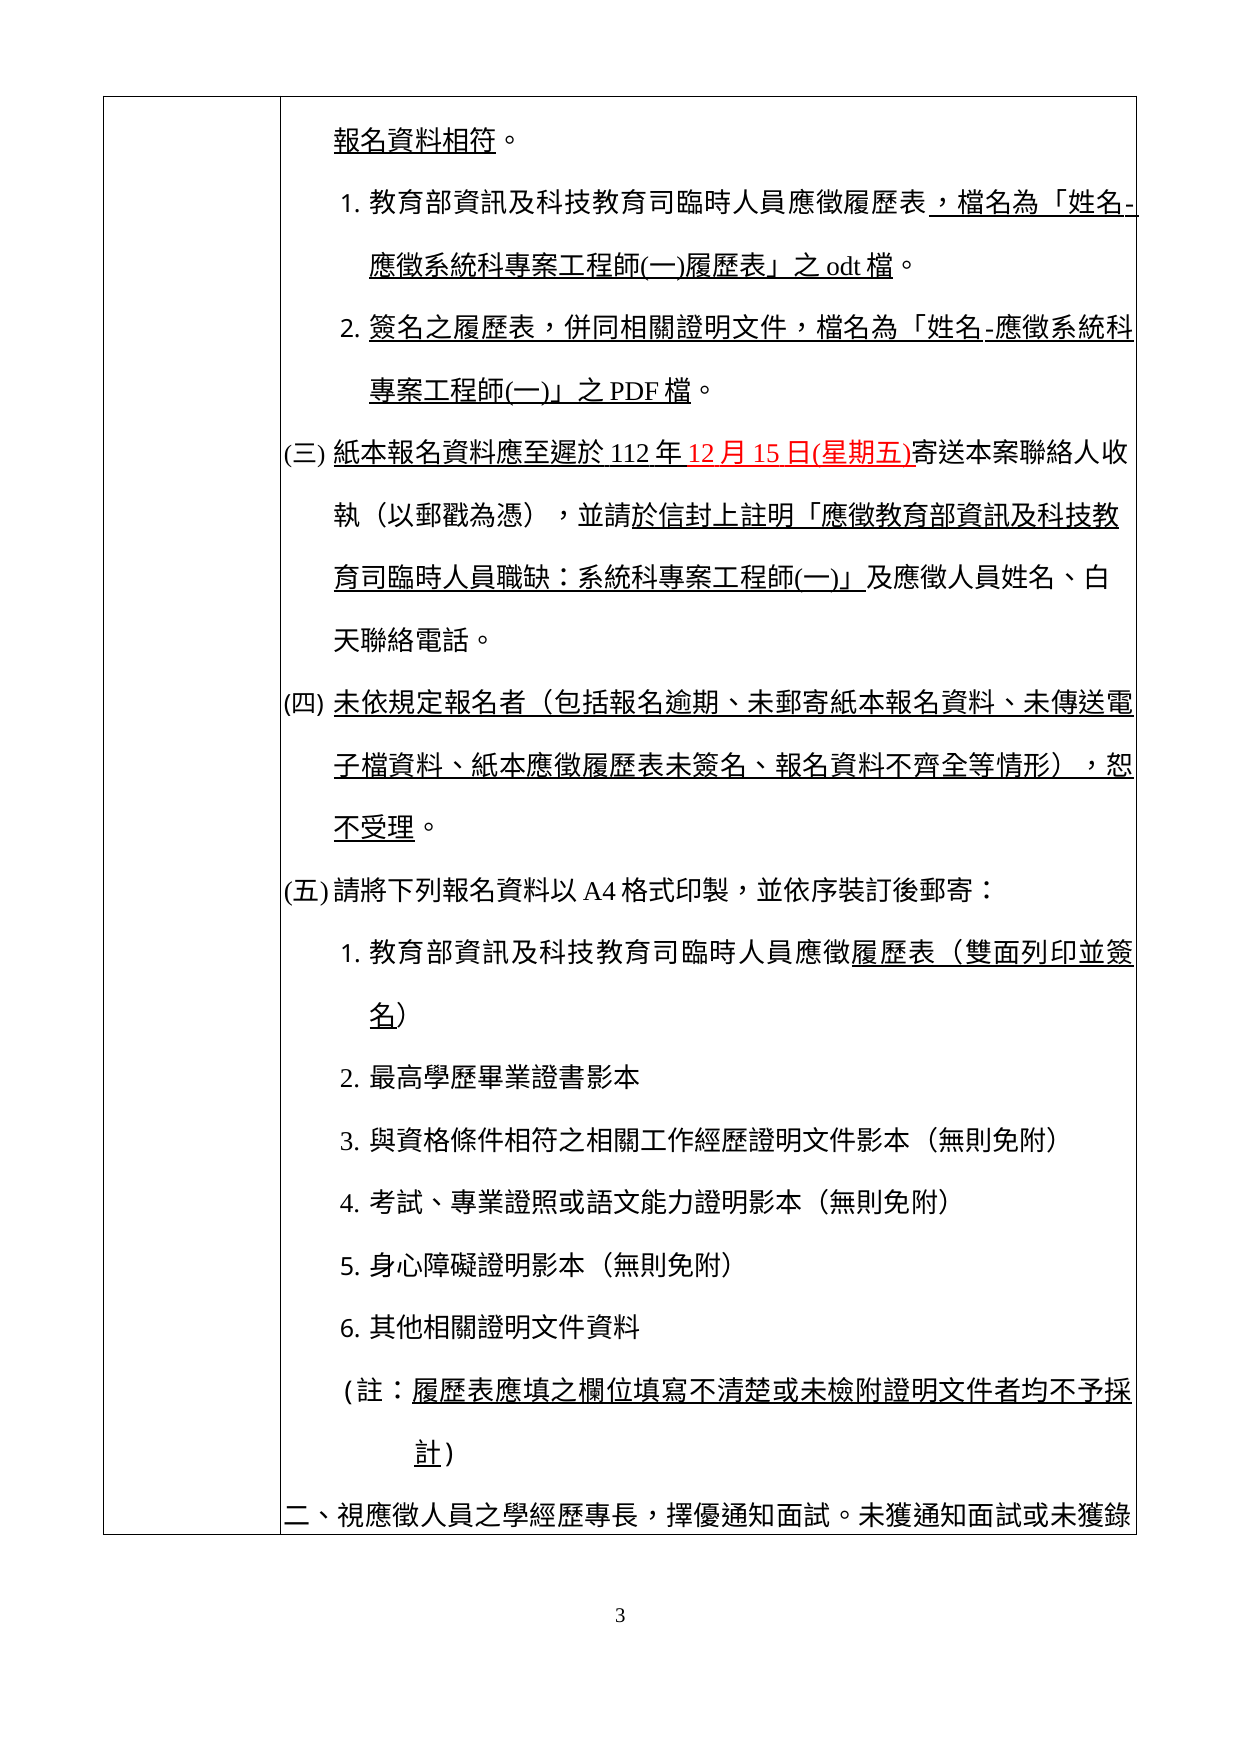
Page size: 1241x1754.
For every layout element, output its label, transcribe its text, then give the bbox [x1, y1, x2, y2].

table_cell 報名方式： 請至下列網址： https://depart.moe.edu.tw/ED2700/News.aspx?n=A1E30194B1C3ACDF&sms=15F99BDCA5F9F595 (教育部資訊及科技教育司網頁/電子布告欄/)下載並填妥「教育部資訊及科技教育司臨時人員應徵履歷表」。 112年12月15日(星期五)前，請以「姓名-應徵系統科專案工程師(一)」為標題，傳送下列2份電子檔資料至教育部資科司專案工程師(一)徵才電子信箱：eng1@mail.moe.gov.tw，電子檔資料應與紙本報名資料相符。 教育部資訊及科技教育司臨時人員應徵履歷表，檔名為「姓名-應徵系統科專案工程師(一)履歷表」之odt檔。 簽名之履歷表，併同相關證明文件，檔名為「姓名-應徵系統科專案工程師(一)」之PDF檔。 紙本報名資料應至遲於112年12月15日(星期五)寄送本案聯絡人收執（以郵戳為憑），並請於信封上註明「應徵教育部資訊及科技教育司臨時人員職缺：系統科專案工程師(一)」及應徵人員姓名、白天聯絡電話。 未依規定報名者（包括報名逾期、未郵寄紙本報名資料、未傳送電子檔資料、紙本應徵履歷表未簽名、報名資料不齊全等情形），恕不受理。 請將下列報名資料以A4格式印製，並依序裝訂後郵寄： 教育部資訊及科技教育司臨時人員應徵履歷表（雙面列印並簽名） 最高學歷畢業證書影本 與資格條件相符之相關工作經歷證明文件影本（無則免附） 考試、專業證照或語文能力證明影本（無則免附） 身心障礙證明影本（無則免附） 其他相關證明文件資料 (註：履歷表應填之欄位填寫不清楚或未檢附證明文件者均不予採計) 視應徵人員之學經歷專長，擇優通知面試。未獲通知面試或未獲錄取者，恕不另行通知，所送資料亦不退件。 為維護甄選公平性，嚴禁各種請託關說，違者一律不予錄取。 工作期間：依簽訂聘僱契約內容（試用期間為3個月）。 薪資：328薪點，月支報酬新臺幣（以下同）42,542元起，具有下列職前年資得提敘薪級，合併以提高5薪級為限(至368薪點：月支報酬47,730元）。惟基於一資不二採原則，用以取得基本資格條件之年資，不得重複採計提敘薪級之年資： 曾任公立機關(構)學校、公營事業機構、行政法人或財團法人，其工作性質相近、服務成績優良且連續任職滿一年之年資，提供相關證明文件者得予按年採計提敘薪級。 曾任民營事業機構，其工作性質相近、職責程度相當、服務成績優良且連續服務滿一年以上之年資，得於試用期滿後檢具相關年資證明文件，經本部臨時人員人事審議小組審議通過後，按年採計提敘薪級，並追溯自到職之日生效。 工作評價津貼(月增支3,000元至7,000元)：如符合支領資格條件，提供相關證明文件者經簽提本部臨時人員人事審議小組審查通過，得按年度評價後給與。 本次職缺除正取名額外，得擇優增列名額1-2名（不符遴用需求，得予從缺），候補期間自甄選結果確定之翌日起算3個月內有效。 本案聯絡人：謝麗英小姐，聯絡電話：02-7712-9011，聯絡地址：10622臺北市大安區和平東路2段106號12樓（教育部資訊及科技教育司）。 [281, 97, 1136, 1534]
table_cell [104, 97, 280, 1534]
